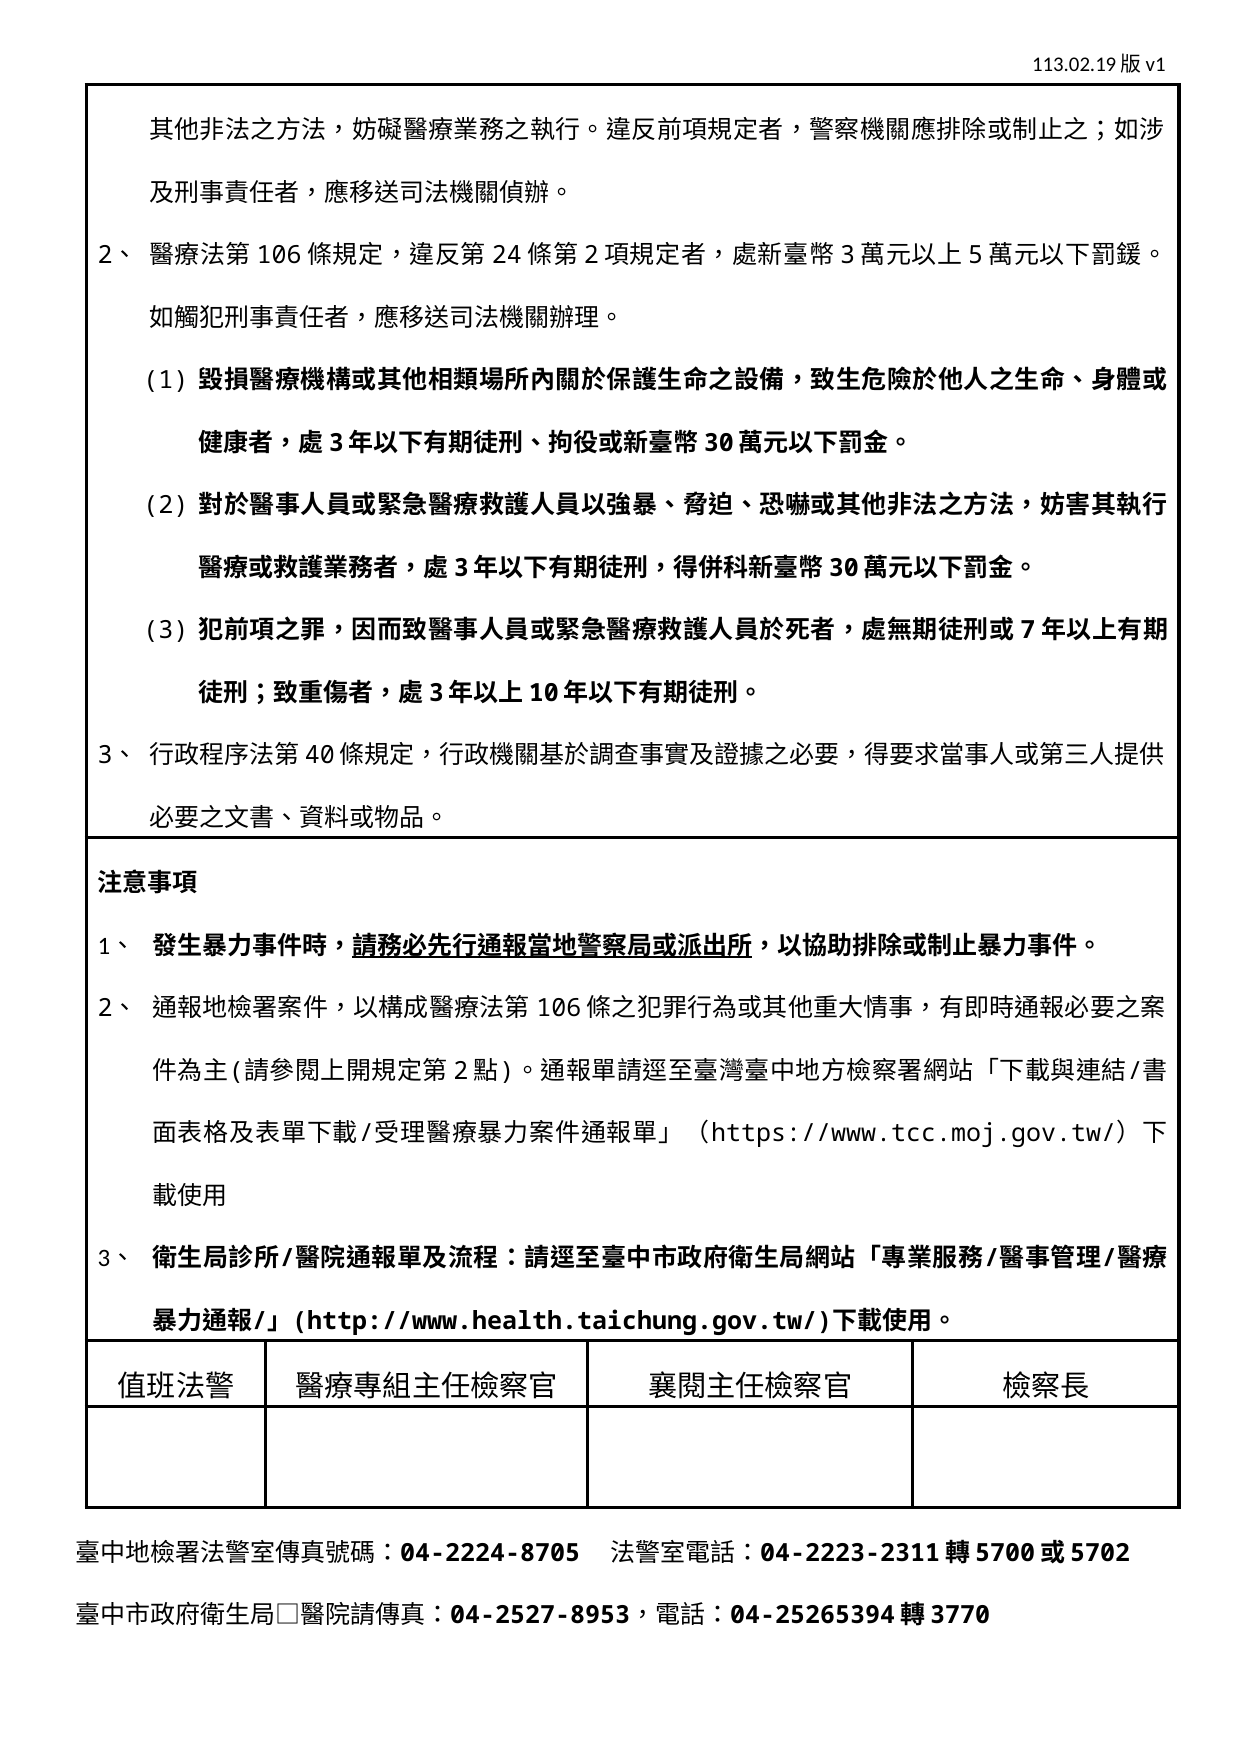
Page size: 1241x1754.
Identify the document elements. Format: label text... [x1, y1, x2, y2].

text 臺中地檢署法警室傳真號碼：04-2224-8705 法警室電話：04-2223-2311轉5700或5702 [75, 1509, 1165, 1571]
table_cell [267, 1408, 586, 1506]
table_cell 檢察長 [914, 1342, 1177, 1405]
table_cell [914, 1408, 1177, 1506]
table_cell 值班法警 [88, 1342, 264, 1405]
table_cell 醫療專組主任檢察官 [267, 1342, 586, 1405]
table_cell 襄閱主任檢察官 [589, 1342, 911, 1405]
table_cell 其他非法之方法，妨礙醫療業務之執行。違反前項規定者，警察機關應排除或制止之；如涉及刑事責任者，應移送司法機關偵辦。 醫療法第106條規定，違反第24條第2項規定者，處新臺幣3萬元以上5萬元以下罰鍰。如觸犯刑事責任者，應移送司法機關辦理。 毀損醫療機構或其他相類場所內關於保護生命之設備，致生危險於他人之生命、身體或健康者，處3年以下有期徒刑、拘役或新臺幣30萬元以下罰金。 對於醫事人員或緊急醫療救護人員以強暴、脅迫、恐嚇或其他非法之方法，妨害其執行醫療或救護業務者，處3年以下有期徒刑，得併科新臺幣30萬元以下罰金。 犯前項之罪，因而致醫事人員或緊急醫療救護人員於死者，處無期徒刑或7年以上有期徒刑；致重傷者，處3年以上10年以下有期徒刑。 行政程序法第40條規定，行政機關基於調查事實及證據之必要，得要求當事人或第三人提供必要之文書、資料或物品。 [88, 86, 1177, 836]
table_cell [589, 1408, 911, 1506]
table_cell 注意事項 發生暴力事件時，請務必先行通報當地警察局或派出所，以協助排除或制止暴力事件。 通報地檢署案件，以構成醫療法第106條之犯罪行為或其他重大情事，有即時通報必要之案件為主(請參閱上開規定第2點)。通報單請逕至臺灣臺中地方檢察署網站「下載與連結/書面表格及表單下載/受理醫療暴力案件通報單」（https://www.tcc.moj.gov.tw/）下載使用 衛生局診所/醫院通報單及流程：請逕至臺中市政府衛生局網站「專業服務/醫事管理/醫療暴力通報/」(http://www.health.taichung.gov.tw/)下載使用。 [88, 839, 1177, 1339]
table_cell [88, 1408, 264, 1506]
text 臺中市政府衛生局□醫院請傳真：04-2527-8953，電話：04-25265394轉3770 [75, 1571, 1165, 1634]
